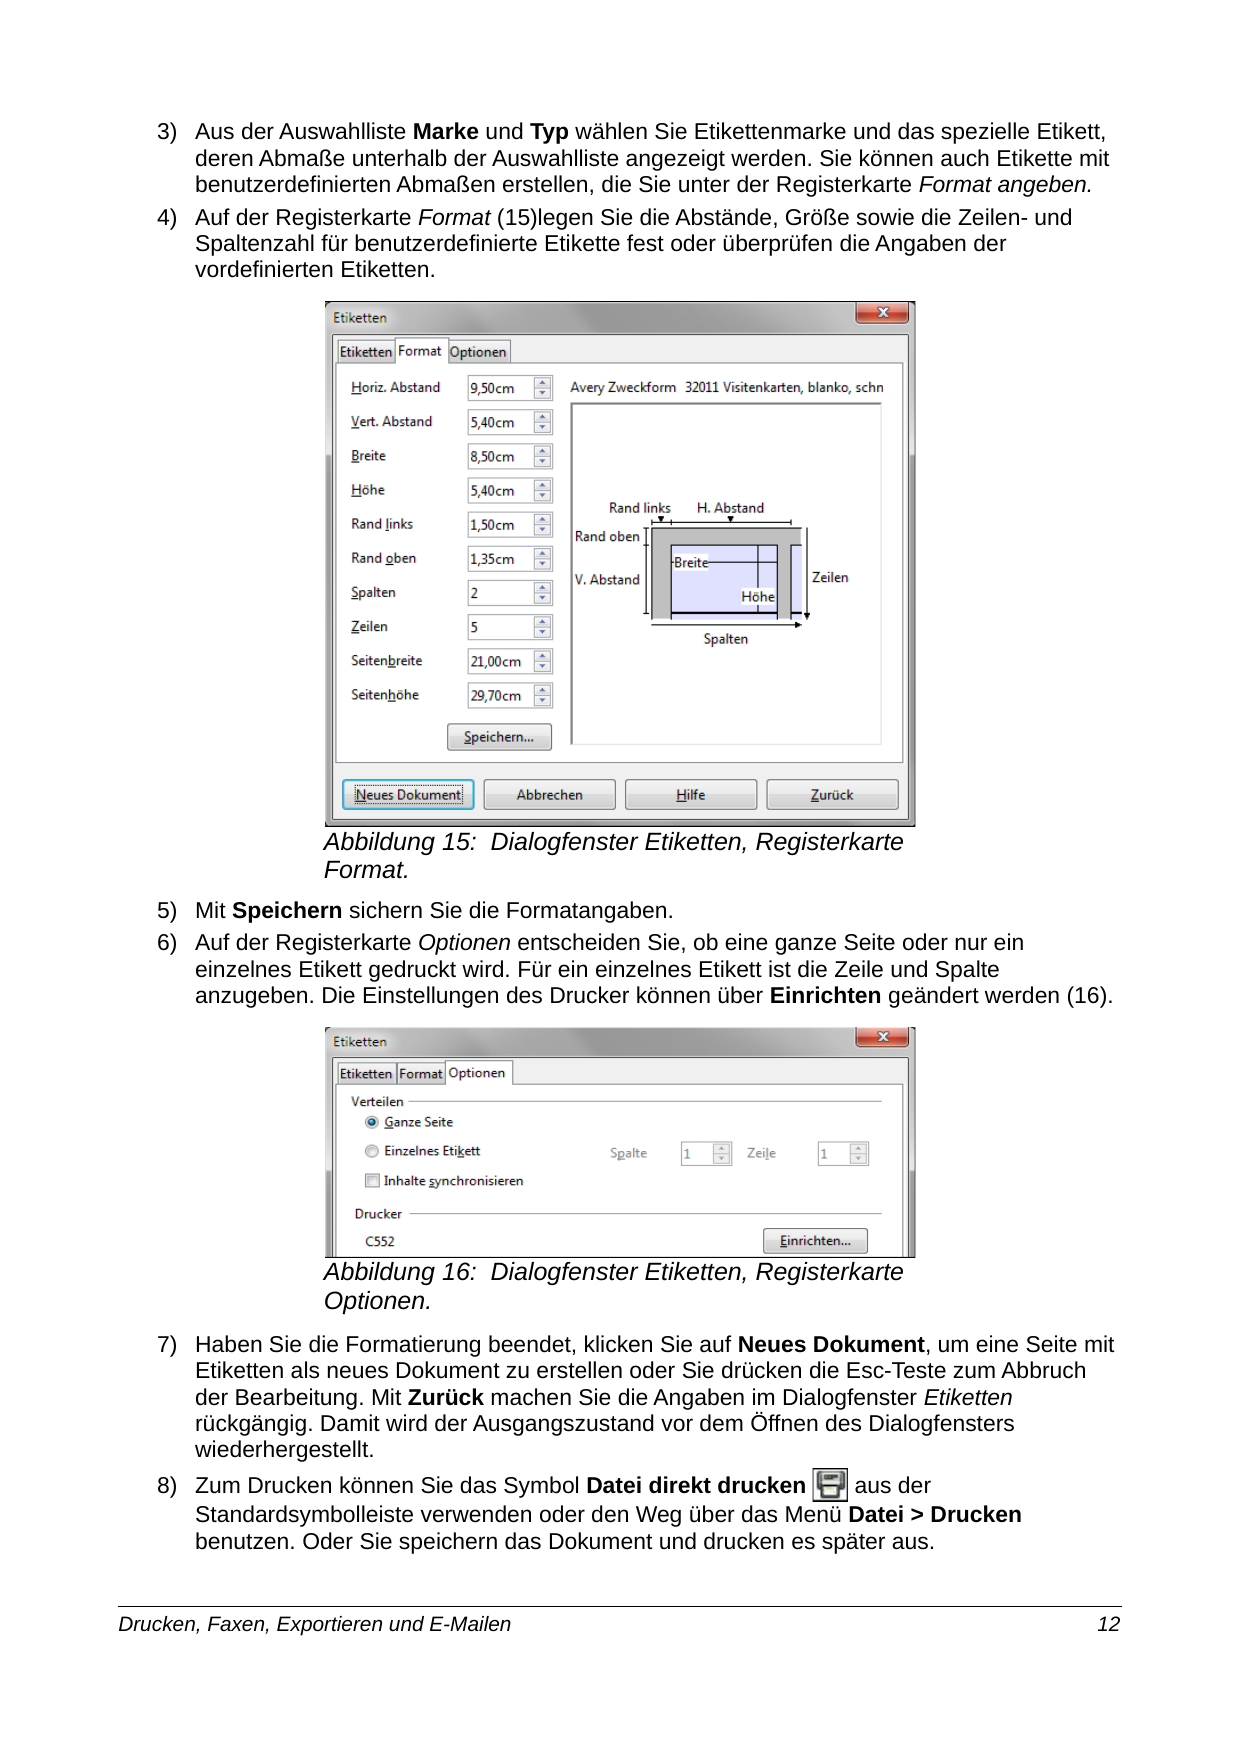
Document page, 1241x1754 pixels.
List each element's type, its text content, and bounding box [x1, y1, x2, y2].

list Aus der Auswahlliste Marke und Typ wählen Sie Etikettenmarke und das spezielle Etikett, deren Abmaße unterhalb der Auswahlliste angezeigt werden. Sie können auch Etikette mit benutzerdefinierten Abmaßen erstellen, die Sie unter der Registerkarte Format angeben. [177, 118, 1122, 197]
list Auf der Registerkarte Format (Abbildung 15)legen Sie die Abstände, Größe sowie die Zeilen- und Spaltenzahl für benutzerdefinierte Etikette fest oder überprüfen die Angaben der vordefinierten Etiketten. [177, 203, 1122, 282]
picture [325, 301, 916, 827]
list Auf der Registerkarte Optionen entscheiden Sie, ob eine ganze Seite oder nur ein einzelnes Etikett gedruckt wird. Für ein einzelnes Etikett ist die Zeile und Spalte anzugeben. Die Einstellungen des Drucker können über Einrichten geändert werden (Abbildung 16). [177, 929, 1122, 1008]
picture [812, 1468, 848, 1502]
text Abbildung 15: Dialogfenster Etiketten, Registerkarte Format. [324, 301, 917, 884]
list Haben Sie die Formatierung beendet, klicken Sie auf Neues Dokument, um eine Seite mit Etiketten als neues Dokument zu erstellen oder Sie drücken die Esc-Teste zum Abbruch der Bearbeitung. Mit Zurück machen Sie die Angaben im Dialogfenster Etiketten rückgängig. Damit wird der Ausgangszustand vor dem Öffnen des Dialogfensters wiederhergestellt. [177, 1331, 1122, 1463]
picture [325, 1027, 916, 1258]
list Zum Drucken können Sie das Symbol Datei direkt drucken aus der Standardsymbolleiste verwenden oder den Weg über das Menü Datei > Drucken benutzen. Oder Sie speichern das Dokument und drucken es später aus. [177, 1469, 1122, 1554]
list Mit Speichern sichern Sie die Formatangaben. [177, 897, 1122, 923]
text Abbildung 16: Dialogfenster Etiketten, Registerkarte Optionen. [324, 1027, 917, 1315]
